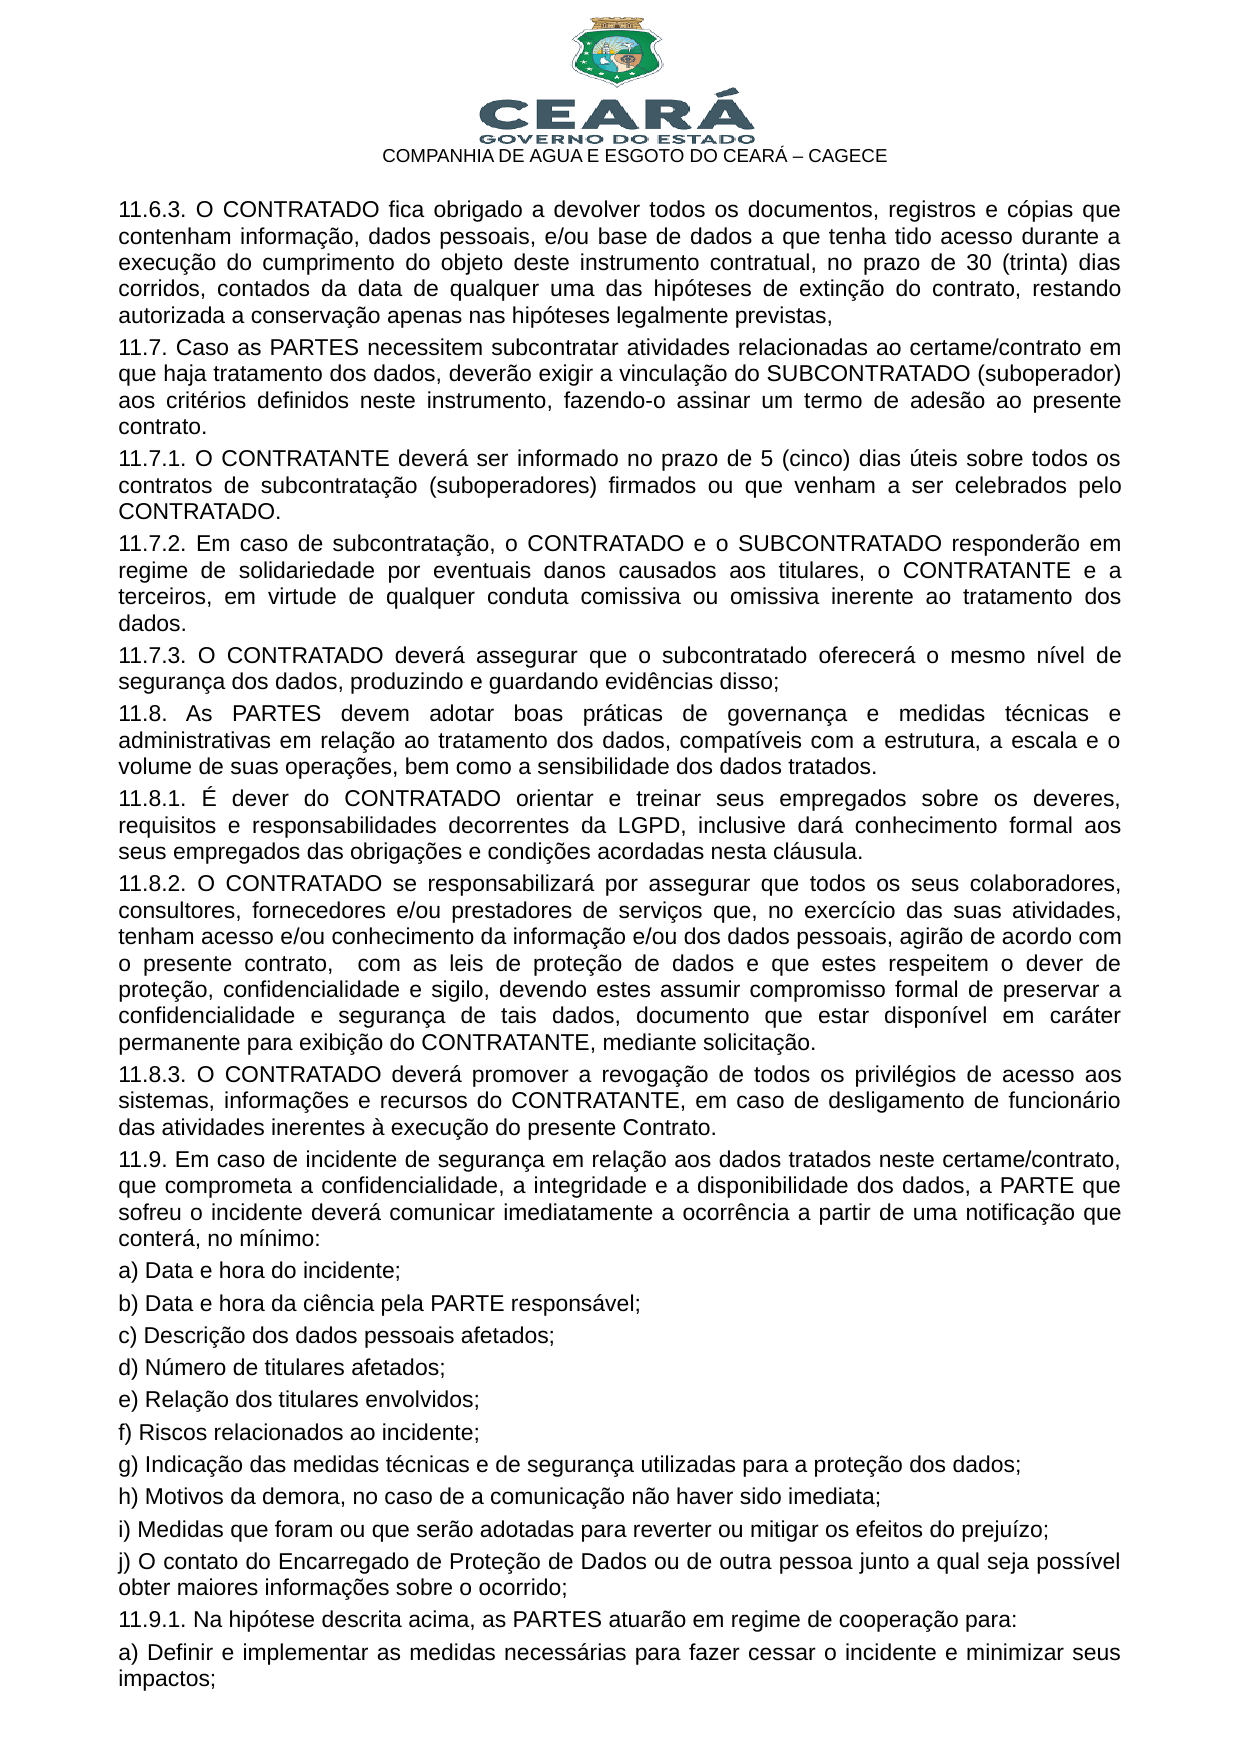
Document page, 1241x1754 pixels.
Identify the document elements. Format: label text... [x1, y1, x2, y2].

picture [453, 12, 782, 148]
text h) Motivos da demora, no caso de a comunicação não haver sido imediata; [118, 1483, 1122, 1509]
text 11.7. Caso as PARTES necessitem subcontratar atividades relacionadas ao certame/contrato em que haja tratamento dos dados, deverão exigir a vinculação do SUBCONTRATADO (suboperador) aos critérios definidos neste instrumento, fazendo-o assinar um termo de adesão ao presente contrato. [118, 334, 1122, 439]
text a) Definir e implementar as medidas necessárias para fazer cessar o incidente e minimizar seus impactos; [118, 1639, 1122, 1691]
text a) Data e hora do incidente; [118, 1257, 1122, 1283]
text 11.7.3. O CONTRATADO deverá assegurar que o subcontratado oferecerá o mesmo nível de segurança dos dados, produzindo e guardando evidências disso; [118, 642, 1122, 694]
text 11.8.1. É dever do CONTRATADO orientar e treinar seus empregados sobre os deveres, requisitos e responsabilidades decorrentes da LGPD, inclusive dará conhecimento formal aos seus empregados das obrigações e condições acordadas nesta cláusula. [118, 785, 1122, 864]
text g) Indicação das medidas técnicas e de segurança utilizadas para a proteção dos dados; [118, 1451, 1122, 1477]
text 11.8.3. O CONTRATADO deverá promover a revogação de todos os privilégios de acesso aos sistemas, informações e recursos do CONTRATANTE, em caso de desligamento de funcionário das atividades inerentes à execução do presente Contrato. [118, 1061, 1122, 1140]
text 11.9.1. Na hipótese descrita acima, as PARTES atuarão em regime de cooperação para: [118, 1606, 1122, 1633]
text 11.8.2. O CONTRATADO se responsabilizará por assegurar que todos os seus colaboradores, consultores, fornecedores e/ou prestadores de serviços que, no exercício das suas atividades, tenham acesso e/ou conhecimento da informação e/ou dos dados pessoais, agirão de acordo com o presente contrato, com as leis de proteção de dados e que estes respeitem o dever de proteção, confidencialidade e sigilo, devendo estes assumir compromisso formal de preservar a confidencialidade e segurança de tais dados, documento que estar disponível em caráter permanente para exibição do CONTRATANTE, mediante solicitação. [118, 870, 1122, 1055]
text f) Riscos relacionados ao incidente; [118, 1419, 1122, 1445]
text j) O contato do Encarregado de Proteção de Dados ou de outra pessoa junto a qual seja possível obter maiores informações sobre o ocorrido; [118, 1548, 1122, 1601]
text 11.9. Em caso de incidente de segurança em relação aos dados tratados neste certame/contrato, que comprometa a confidencialidade, a integridade e a disponibilidade dos dados, a PARTE que sofreu o incidente deverá comunicar imediatamente a ocorrência a partir de uma notificação que conterá, no mínimo: [118, 1146, 1122, 1251]
text 11.7.1. O CONTRATANTE deverá ser informado no prazo de 5 (cinco) dias úteis sobre todos os contratos de subcontratação (suboperadores) firmados ou que venham a ser celebrados pelo CONTRATADO. [118, 445, 1122, 524]
text d) Número de titulares afetados; [118, 1354, 1122, 1380]
text 11.7.2. Em caso de subcontratação, o CONTRATADO e o SUBCONTRATADO responderão em regime de solidariedade por eventuais danos causados aos titulares, o CONTRATANTE e a terceiros, em virtude de qualquer conduta comissiva ou omissiva inerente ao tratamento dos dados. [118, 530, 1122, 636]
text 11.8. As PARTES devem adotar boas práticas de governança e medidas técnicas e administrativas em relação ao tratamento dos dados, compatíveis com a estrutura, a escala e o volume de suas operações, bem como a sensibilidade dos dados tratados. [118, 700, 1122, 779]
text c) Descrição dos dados pessoais afetados; [118, 1322, 1122, 1348]
text e) Relação dos titulares envolvidos; [118, 1386, 1122, 1413]
text i) Medidas que foram ou que serão adotadas para reverter ou mitigar os efeitos do prejuízo; [118, 1516, 1122, 1542]
text b) Data e hora da ciência pela PARTE responsável; [118, 1289, 1122, 1316]
text 11.6.3. O CONTRATADO fica obrigado a devolver todos os documentos, registros e cópias que contenham informação, dados pessoais, e/ou base de dados a que tenha tido acesso durante a execução do cumprimento do objeto deste instrumento contratual, no prazo de 30 (trinta) dias corridos, contados da data de qualquer uma das hipóteses de extinção do contrato, restando autorizada a conservação apenas nas hipóteses legalmente previstas, [118, 196, 1122, 328]
